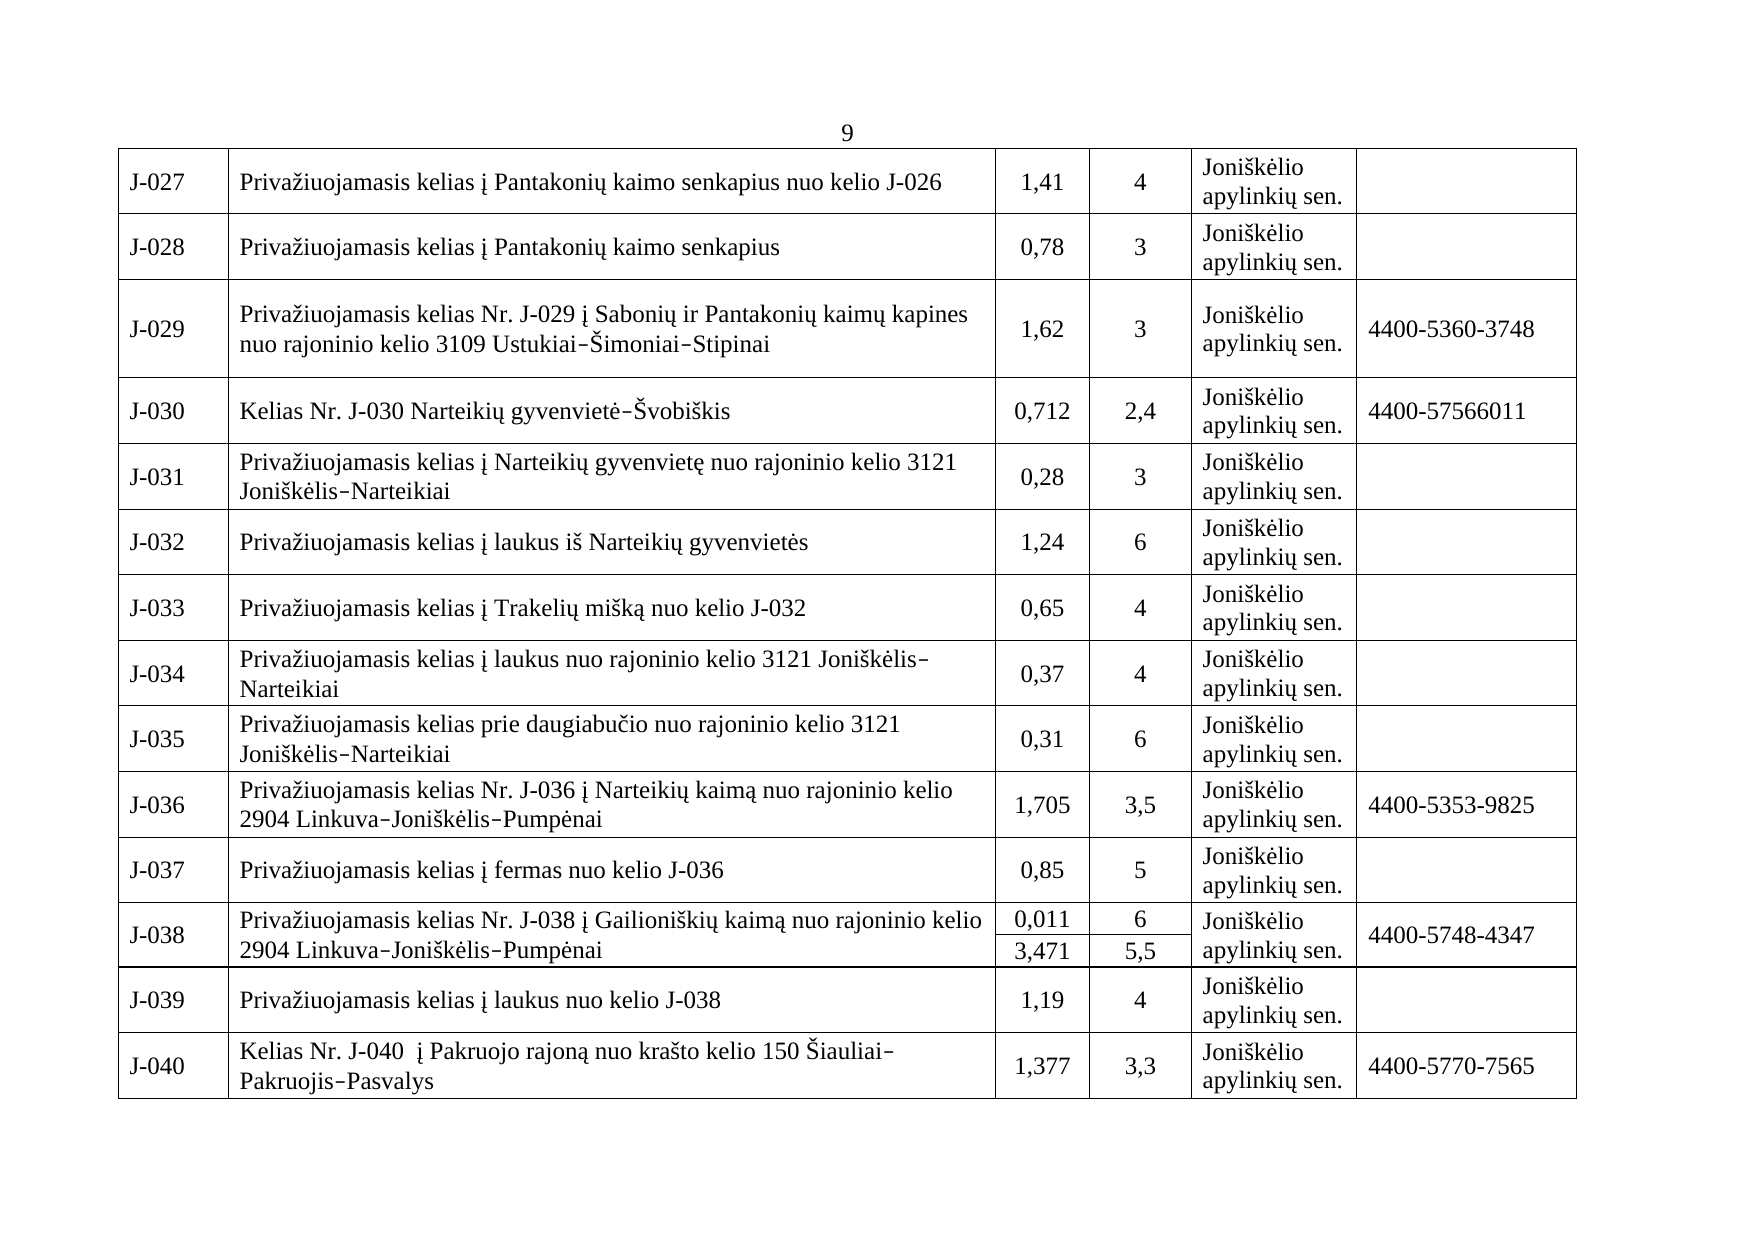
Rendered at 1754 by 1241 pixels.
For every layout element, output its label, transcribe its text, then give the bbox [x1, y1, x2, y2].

table_cell Privažiuojamasis kelias į laukus nuo kelio J-038 [229, 968, 995, 1032]
table_cell 2,4 [1090, 378, 1191, 443]
table_cell 6 [1090, 706, 1191, 771]
table_cell Joniškėlio apylinkių sen. [1192, 903, 1356, 966]
table_cell 3,471 [996, 935, 1089, 966]
table_cell J-033 [119, 575, 228, 640]
table_cell Privažiuojamasis kelias į fermas nuo kelio J-036 [229, 838, 995, 902]
table_cell Joniškėlio apylinkių sen. [1192, 838, 1356, 902]
table_cell Privažiuojamasis kelias į Pantakonių kaimo senkapius nuo kelio J-026 [229, 149, 995, 213]
table_cell Joniškėlio apylinkių sen. [1192, 280, 1356, 377]
table_cell 4 [1090, 968, 1191, 1032]
table_cell J-028 [119, 214, 228, 279]
table_cell Joniškėlio apylinkių sen. [1192, 575, 1356, 640]
table_cell 4400-5748-4347 [1357, 903, 1576, 966]
table_cell 0,65 [996, 575, 1089, 640]
table_cell [1357, 641, 1576, 705]
table_cell [1357, 444, 1576, 508]
table_cell Joniškėlio apylinkių sen. [1192, 1033, 1356, 1098]
table_cell J-034 [119, 641, 228, 705]
table_cell Joniškėlio apylinkių sen. [1192, 706, 1356, 771]
table_cell 0,31 [996, 706, 1089, 771]
table_cell Joniškėlio apylinkių sen. [1192, 968, 1356, 1032]
table_cell 1,705 [996, 772, 1089, 837]
table_cell 1,41 [996, 149, 1089, 213]
table_cell 3 [1090, 444, 1191, 508]
table_cell Joniškėlio apylinkių sen. [1192, 214, 1356, 279]
table_cell J-032 [119, 510, 228, 574]
table_cell [1357, 510, 1576, 574]
table_cell J-029 [119, 280, 228, 377]
table_cell 1,62 [996, 280, 1089, 377]
table_cell J-040 [119, 1033, 228, 1098]
table_cell Privažiuojamasis kelias į Pantakonių kaimo senkapius [229, 214, 995, 279]
table_cell J-030 [119, 378, 228, 443]
table_cell Joniškėlio apylinkių sen. [1192, 378, 1356, 443]
table_cell 4400-57566011 [1357, 378, 1576, 443]
table_cell Privažiuojamasis kelias Nr. J-036 į Narteikių kaimą nuo rajoninio kelio 2904 Linkuva–Joniškėlis–Pumpėnai [229, 772, 995, 837]
table_cell Joniškėlio apylinkių sen. [1192, 772, 1356, 837]
table_cell 0,37 [996, 641, 1089, 705]
table_cell 4 [1090, 575, 1191, 640]
table_cell 1,377 [996, 1033, 1089, 1098]
table_cell Privažiuojamasis kelias į Narteikių gyvenvietę nuo rajoninio kelio 3121 Joniškėlis–Narteikiai [229, 444, 995, 508]
table_cell 3 [1090, 280, 1191, 377]
table_cell 0,011 [996, 903, 1089, 933]
table_cell 4 [1090, 641, 1191, 705]
table_cell 1,24 [996, 510, 1089, 574]
table_cell 6 [1090, 510, 1191, 574]
table_cell [1357, 149, 1576, 213]
table_cell [1357, 214, 1576, 279]
table_cell 5,5 [1090, 935, 1191, 966]
table_cell 0,78 [996, 214, 1089, 279]
table_cell Privažiuojamasis kelias į laukus nuo rajoninio kelio 3121 Joniškėlis–Narteikiai [229, 641, 995, 705]
table_cell J-035 [119, 706, 228, 771]
table_cell J-031 [119, 444, 228, 508]
table_cell [1357, 838, 1576, 902]
table_cell Privažiuojamasis kelias į laukus iš Narteikių gyvenvietės [229, 510, 995, 574]
table_cell 0,28 [996, 444, 1089, 508]
table_cell [1357, 575, 1576, 640]
table_cell Privažiuojamasis kelias Nr. J-029 į Sabonių ir Pantakonių kaimų kapines nuo rajoninio kelio 3109 Ustukiai–Šimoniai–Stipinai [229, 280, 995, 377]
table_cell Privažiuojamasis kelias į Trakelių mišką nuo kelio J-032 [229, 575, 995, 640]
table_cell 3,3 [1090, 1033, 1191, 1098]
table_cell Privažiuojamasis kelias Nr. J-038 į Gailioniškių kaimą nuo rajoninio kelio 2904 Linkuva–Joniškėlis–Pumpėnai [229, 903, 995, 966]
table_cell Joniškėlio apylinkių sen. [1192, 510, 1356, 574]
table_cell J-027 [119, 149, 228, 213]
table_cell 4400-5770-7565 [1357, 1033, 1576, 1098]
table_cell 1,19 [996, 968, 1089, 1032]
table_cell J-037 [119, 838, 228, 902]
table_cell J-036 [119, 772, 228, 837]
table_cell Joniškėlio apylinkių sen. [1192, 444, 1356, 508]
table_cell J-039 [119, 968, 228, 1032]
table_cell 4 [1090, 149, 1191, 213]
table_cell 3,5 [1090, 772, 1191, 837]
table_cell [1357, 706, 1576, 771]
table_cell J-038 [119, 903, 228, 966]
table_cell 3 [1090, 214, 1191, 279]
table_cell Kelias Nr. J-030 Narteikių gyvenvietė–Švobiškis [229, 378, 995, 443]
table_cell 6 [1090, 903, 1191, 933]
table_cell 4400-5353-9825 [1357, 772, 1576, 837]
table_cell Privažiuojamasis kelias prie daugiabučio nuo rajoninio kelio 3121 Joniškėlis–Narteikiai [229, 706, 995, 771]
table_cell [1357, 968, 1576, 1032]
table_cell Joniškėlio apylinkių sen. [1192, 641, 1356, 705]
table_cell Joniškėlio apylinkių sen. [1192, 149, 1356, 213]
table_cell 0,712 [996, 378, 1089, 443]
table_cell 0,85 [996, 838, 1089, 902]
table_cell 5 [1090, 838, 1191, 902]
table_cell Kelias Nr. J-040 į Pakruojo rajoną nuo krašto kelio 150 Šiauliai–Pakruojis–Pasvalys [229, 1033, 995, 1098]
table_cell 4400-5360-3748 [1357, 280, 1576, 377]
